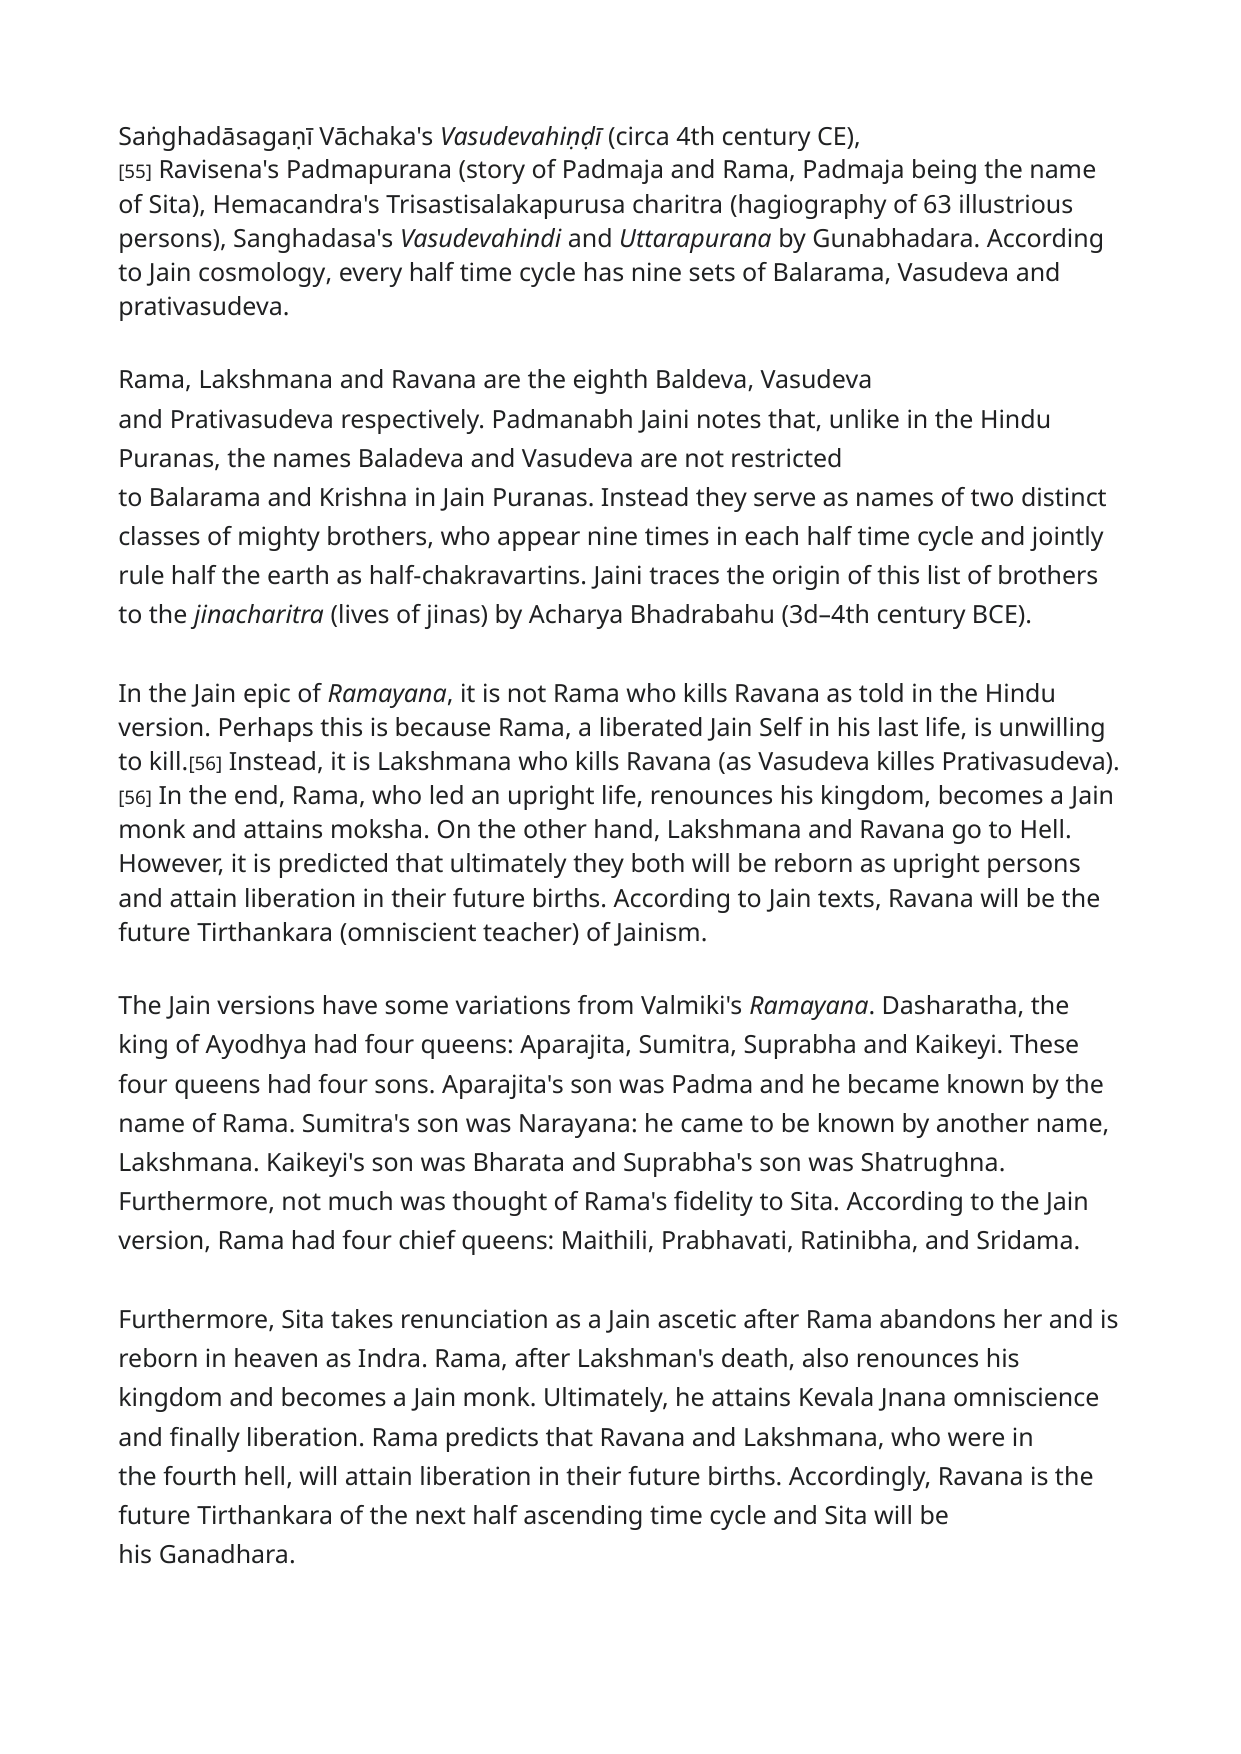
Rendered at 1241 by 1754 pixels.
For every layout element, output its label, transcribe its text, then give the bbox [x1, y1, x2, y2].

text Saṅghadāsagaṇī Vāchaka's Vasudevahiṇḍī (circa 4th century CE),[55] Ravisena's Padmapurana (story of Padmaja and Rama, Padmaja being the name of Sita), Hemacandra's Trisastisalakapurusa charitra (hagiography of 63 illustrious persons), Sanghadasa's Vasudevahindi and Uttarapurana by Gunabhadara. According to Jain cosmology, every half time cycle has nine sets of Balarama, Vasudeva and prativasudeva. [118, 118, 1122, 322]
text The Jain versions have some variations from Valmiki's Ramayana. Dasharatha, the king of Ayodhya had four queens: Aparajita, Sumitra, Suprabha and Kaikeyi. These four queens had four sons. Aparajita's son was Padma and he became known by the name of Rama. Sumitra's son was Narayana: he came to be known by another name, Lakshmana. Kaikeyi's son was Bharata and Suprabha's son was Shatrughna. Furthermore, not much was thought of Rama's fidelity to Sita. According to the Jain version, Rama had four chief queens: Maithili, Prabhavati, Ratinibha, and Sridama. [118, 988, 1122, 1257]
text Furthermore, Sita takes renunciation as a Jain ascetic after Rama abandons her and is reborn in heaven as Indra. Rama, after Lakshman's death, also renounces his kingdom and becomes a Jain monk. Ultimately, he attains Kevala Jnana omniscience and finally liberation. Rama predicts that Ravana and Lakshmana, who were in the fourth hell, will attain liberation in their future births. Accordingly, Ravana is the future Tirthankara of the next half ascending time cycle and Sita will be his Ganadhara. [118, 1302, 1122, 1571]
text Rama, Lakshmana and Ravana are the eighth Baldeva, Vasudeva and Prativasudeva respectively. Padmanabh Jaini notes that, unlike in the Hindu Puranas, the names Baladeva and Vasudeva are not restricted to Balarama and Krishna in Jain Puranas. Instead they serve as names of two distinct classes of mighty brothers, who appear nine times in each half time cycle and jointly rule half the earth as half-chakravartins. Jaini traces the origin of this list of brothers to the jinacharitra (lives of jinas) by Acharya Bhadrabahu (3d–4th century BCE). [118, 362, 1122, 631]
text In the Jain epic of Ramayana, it is not Rama who kills Ravana as told in the Hindu version. Perhaps this is because Rama, a liberated Jain Self in his last life, is unwilling to kill.[56] Instead, it is Lakshmana who kills Ravana (as Vasudeva killes Prativasudeva).[56] In the end, Rama, who led an upright life, renounces his kingdom, becomes a Jain monk and attains moksha. On the other hand, Lakshmana and Ravana go to Hell. However, it is predicted that ultimately they both will be reborn as upright persons and attain liberation in their future births. According to Jain texts, Ravana will be the future Tirthankara (omniscient teacher) of Jainism. [118, 676, 1122, 948]
